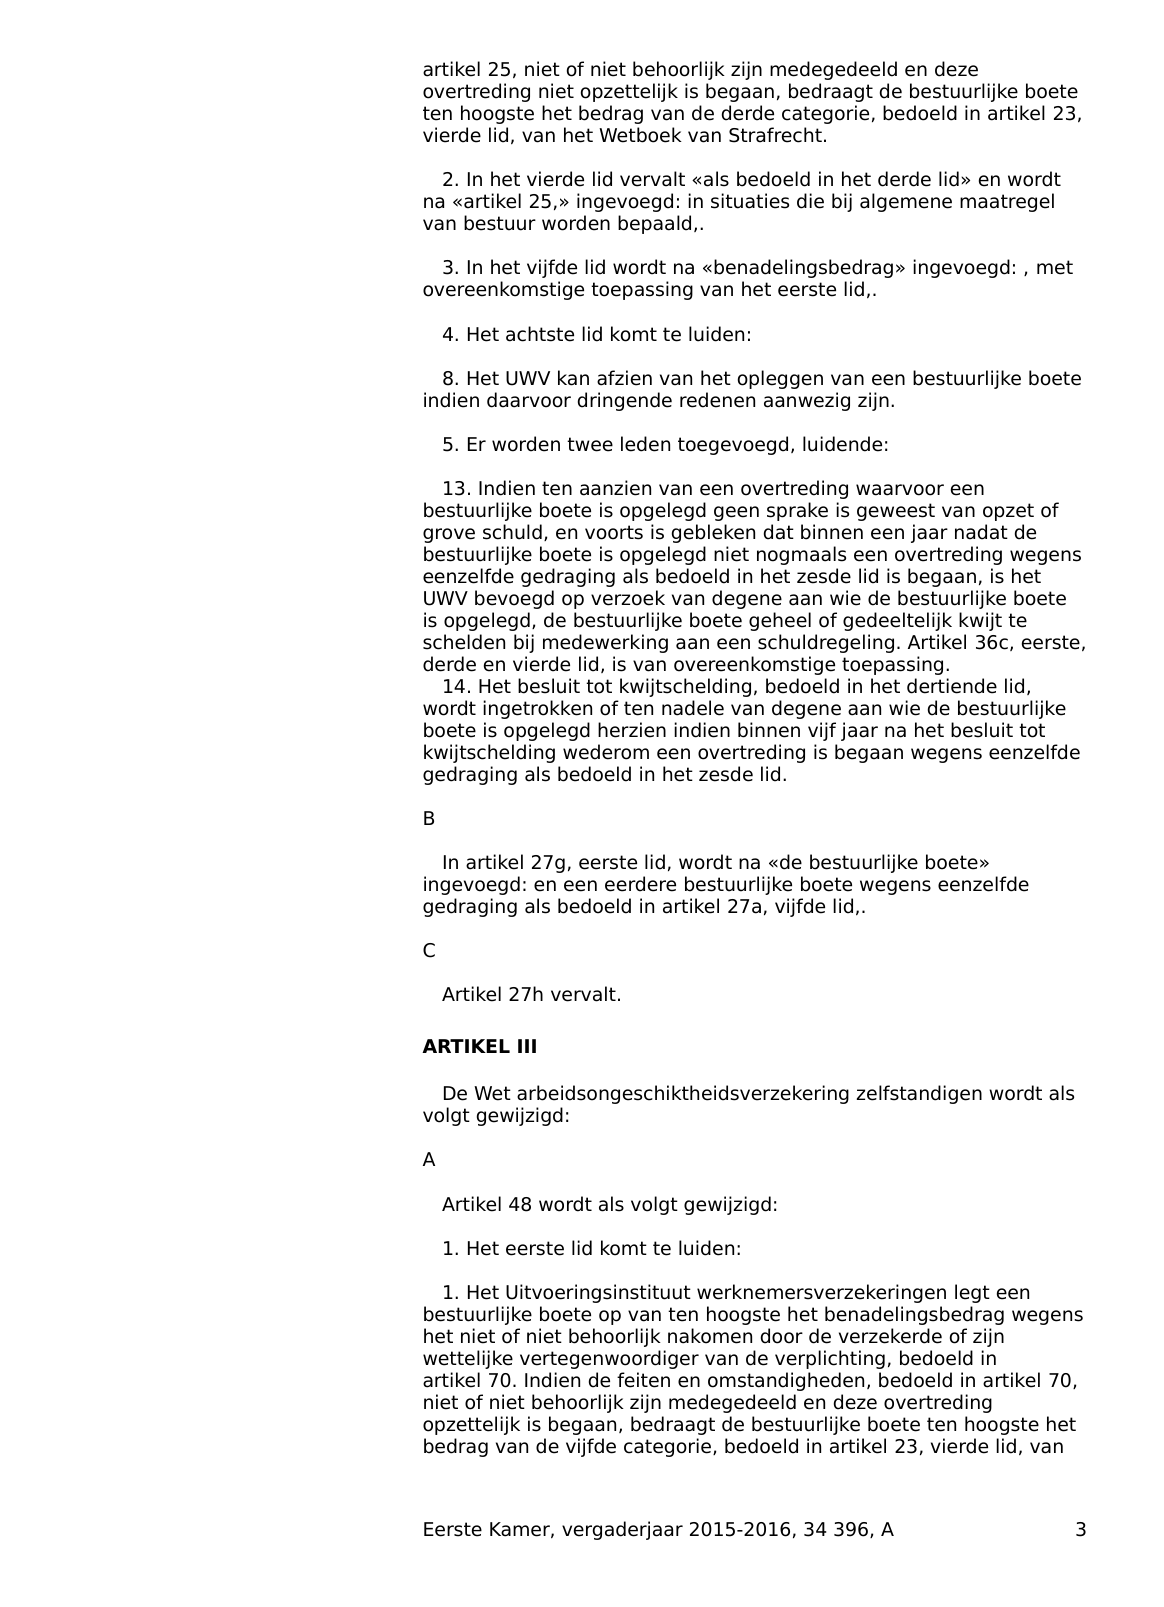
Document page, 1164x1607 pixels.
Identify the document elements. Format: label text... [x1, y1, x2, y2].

text 3. In het vijfde lid wordt na «benadelingsbedrag» ingevoegd: , met overeenkomstige toepassing van het eerste lid,. [422, 257, 1087, 301]
text 14. Het besluit tot kwijtschelding, bedoeld in het dertiende lid, wordt ingetrokken of ten nadele van degene aan wie de bestuurlijke boete is opgelegd herzien indien binnen vijf jaar na het besluit tot kwijtschelding wederom een overtreding is begaan wegens eenzelfde gedraging als bedoeld in het zesde lid. [422, 676, 1087, 786]
text 8. Het UWV kan afzien van het opleggen van een bestuurlijke boete indien daarvoor dringende redenen aanwezig zijn. [422, 368, 1087, 412]
text 13. Indien ten aanzien van een overtreding waarvoor een bestuurlijke boete is opgelegd geen sprake is geweest van opzet of grove schuld, en voorts is gebleken dat binnen een jaar nadat de bestuurlijke boete is opgelegd niet nogmaals een overtreding wegens eenzelfde gedraging als bedoeld in het zesde lid is begaan, is het UWV bevoegd op verzoek van degene aan wie de bestuurlijke boete is opgelegd, de bestuurlijke boete geheel of gedeeltelijk kwijt te schelden bij medewerking aan een schuldregeling. Artikel 36c, eerste, derde en vierde lid, is van overeenkomstige toepassing. [422, 478, 1087, 676]
text Artikel 48 wordt als volgt gewijzigd: [422, 1193, 1087, 1216]
text A [422, 1149, 1087, 1171]
text 1. Het eerste lid komt te luiden: [422, 1238, 1087, 1260]
text C [422, 940, 1087, 962]
text De Wet arbeidsongeschiktheidsverzekering zelfstandigen wordt als volgt gewijzigd: [422, 1083, 1087, 1127]
text 2. In het vierde lid vervalt «als bedoeld in het derde lid» en wordt na «artikel 25,» ingevoegd: in situaties die bij algemene maatregel van bestuur worden bepaald,. [422, 169, 1087, 235]
text 5. Er worden twee leden toegevoegd, luidende: [422, 434, 1087, 456]
subtitle ARTIKEL III [422, 1036, 1087, 1058]
text Artikel 27h vervalt. [422, 984, 1087, 1006]
text In artikel 27g, eerste lid, wordt na «de bestuurlijke boete» ingevoegd: en een eerdere bestuurlijke boete wegens eenzelfde gedraging als bedoeld in artikel 27a, vijfde lid,. [422, 852, 1087, 918]
text B [422, 808, 1087, 830]
text artikel 25, niet of niet behoorlijk zijn medegedeeld en deze overtreding niet opzettelijk is begaan, bedraagt de bestuurlijke boete ten hoogste het bedrag van de derde categorie, bedoeld in artikel 23, vierde lid, van het Wetboek van Strafrecht. [422, 59, 1087, 147]
text 4. Het achtste lid komt te luiden: [422, 323, 1087, 345]
text 1. Het Uitvoeringsinstituut werknemersverzekeringen legt een bestuurlijke boete op van ten hoogste het benadelingsbedrag wegens het niet of niet behoorlijk nakomen door de verzekerde of zijn wettelijke vertegenwoordiger van de verplichting, bedoeld in artikel 70. Indien de feiten en omstandigheden, bedoeld in artikel 70, niet of niet behoorlijk zijn medegedeeld en deze overtreding opzettelijk is begaan, bedraagt de bestuurlijke boete ten hoogste het bedrag van de vijfde categorie, bedoeld in artikel 23, vierde lid, van [422, 1282, 1087, 1458]
